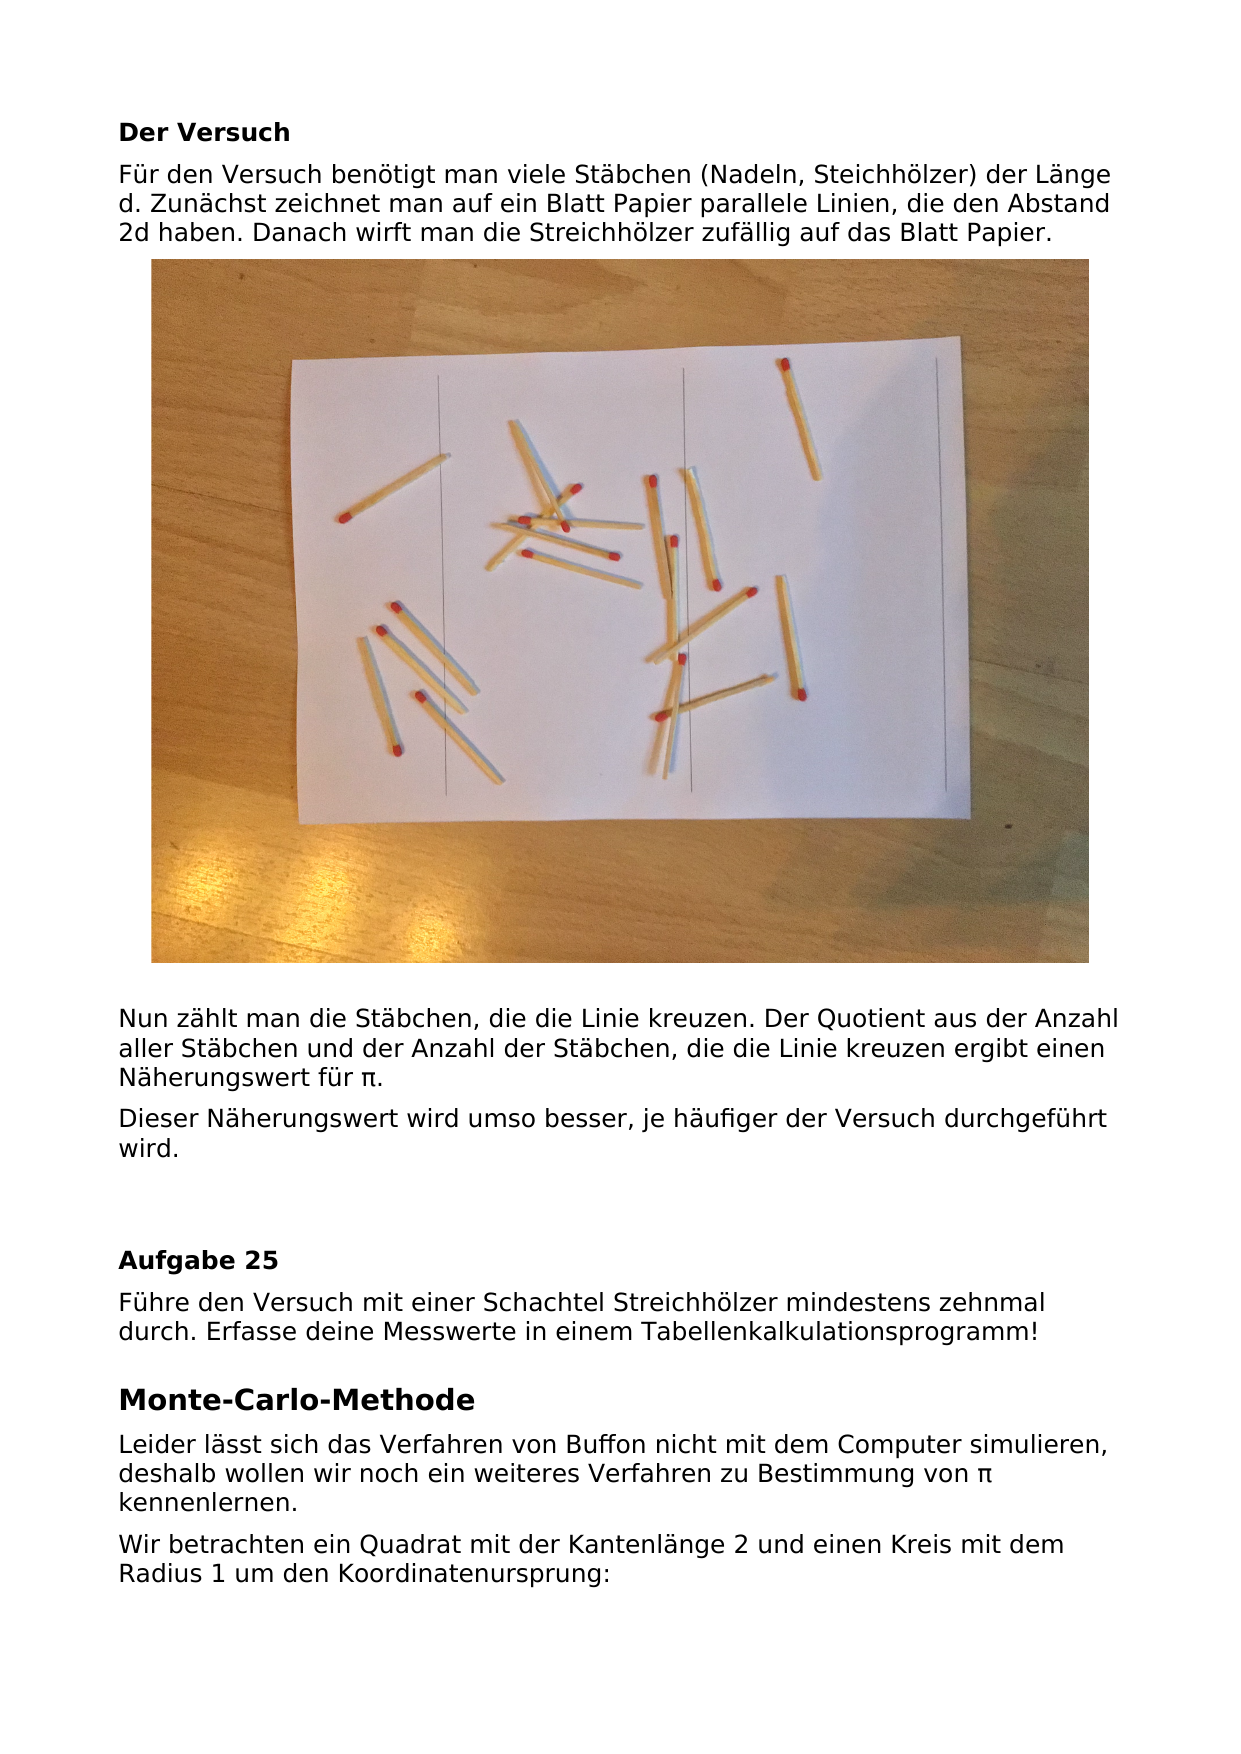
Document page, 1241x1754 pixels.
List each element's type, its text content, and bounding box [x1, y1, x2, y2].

text Wir betrachten ein Quadrat mit der Kantenlänge 2 und einen Kreis mit dem Radius 1 um den Koordinatenursprung: [118, 1530, 1122, 1588]
subtitle Der Versuch [118, 118, 1122, 147]
subtitle Monte-Carlo-Methode [118, 1384, 1122, 1418]
text Dieser Näherungswert wird umso besser, je häufiger der Versuch durchgeführt wird. [118, 1104, 1122, 1163]
text Führe den Versuch mit einer Schachtel Streichhölzer mindestens zehnmal durch. Erfasse deine Messwerte in einem Tabellenkalkulationsprogramm! [118, 1288, 1122, 1346]
text Für den Versuch benötigt man viele Stäbchen (Nadeln, Steichhölzer) der Länge d. Zunächst zeichnet man auf ein Blatt Papier parallele Linien, die den Abstand 2d haben. Danach wirft man die Streichhölzer zufällig auf das Blatt Papier. [118, 160, 1122, 247]
text Nun zählt man die Stäbchen, die die Linie kreuzen. Der Quotient aus der Anzahl aller Stäbchen und der Anzahl der Stäbchen, die die Linie kreuzen ergibt einen Näherungswert für π. [118, 1004, 1122, 1092]
picture [151, 259, 1089, 963]
text Leider lässt sich das Verfahren von Buffon nicht mit dem Computer simulieren, deshalb wollen wir noch ein weiteres Verfahren zu Bestimmung von π kennenlernen. [118, 1430, 1122, 1518]
text Aufgabe 25 [118, 1246, 1122, 1275]
